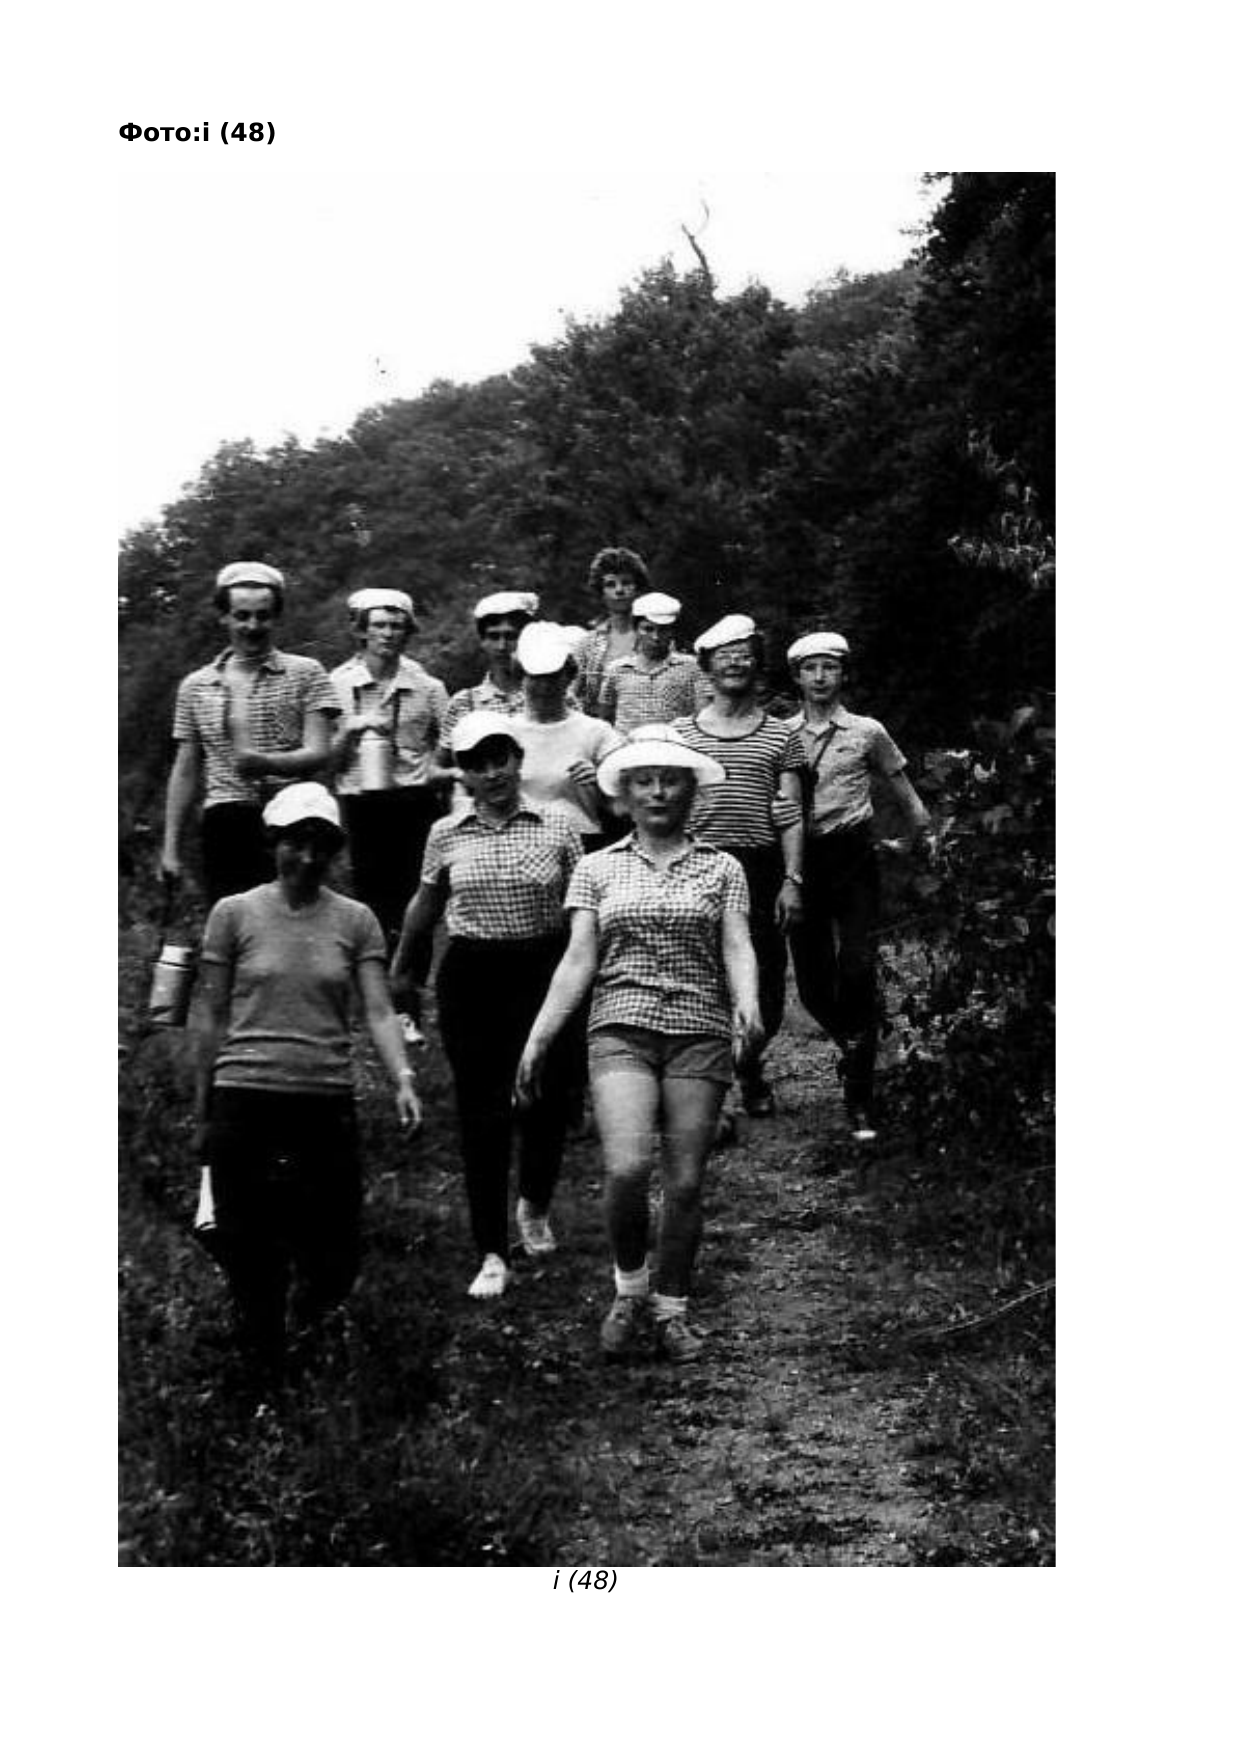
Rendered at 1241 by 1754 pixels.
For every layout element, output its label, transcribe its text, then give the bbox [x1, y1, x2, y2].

picture [118, 172, 1056, 1567]
subtitle Фото:i (48) [118, 118, 1122, 147]
text i (48) [118, 1567, 1056, 1595]
